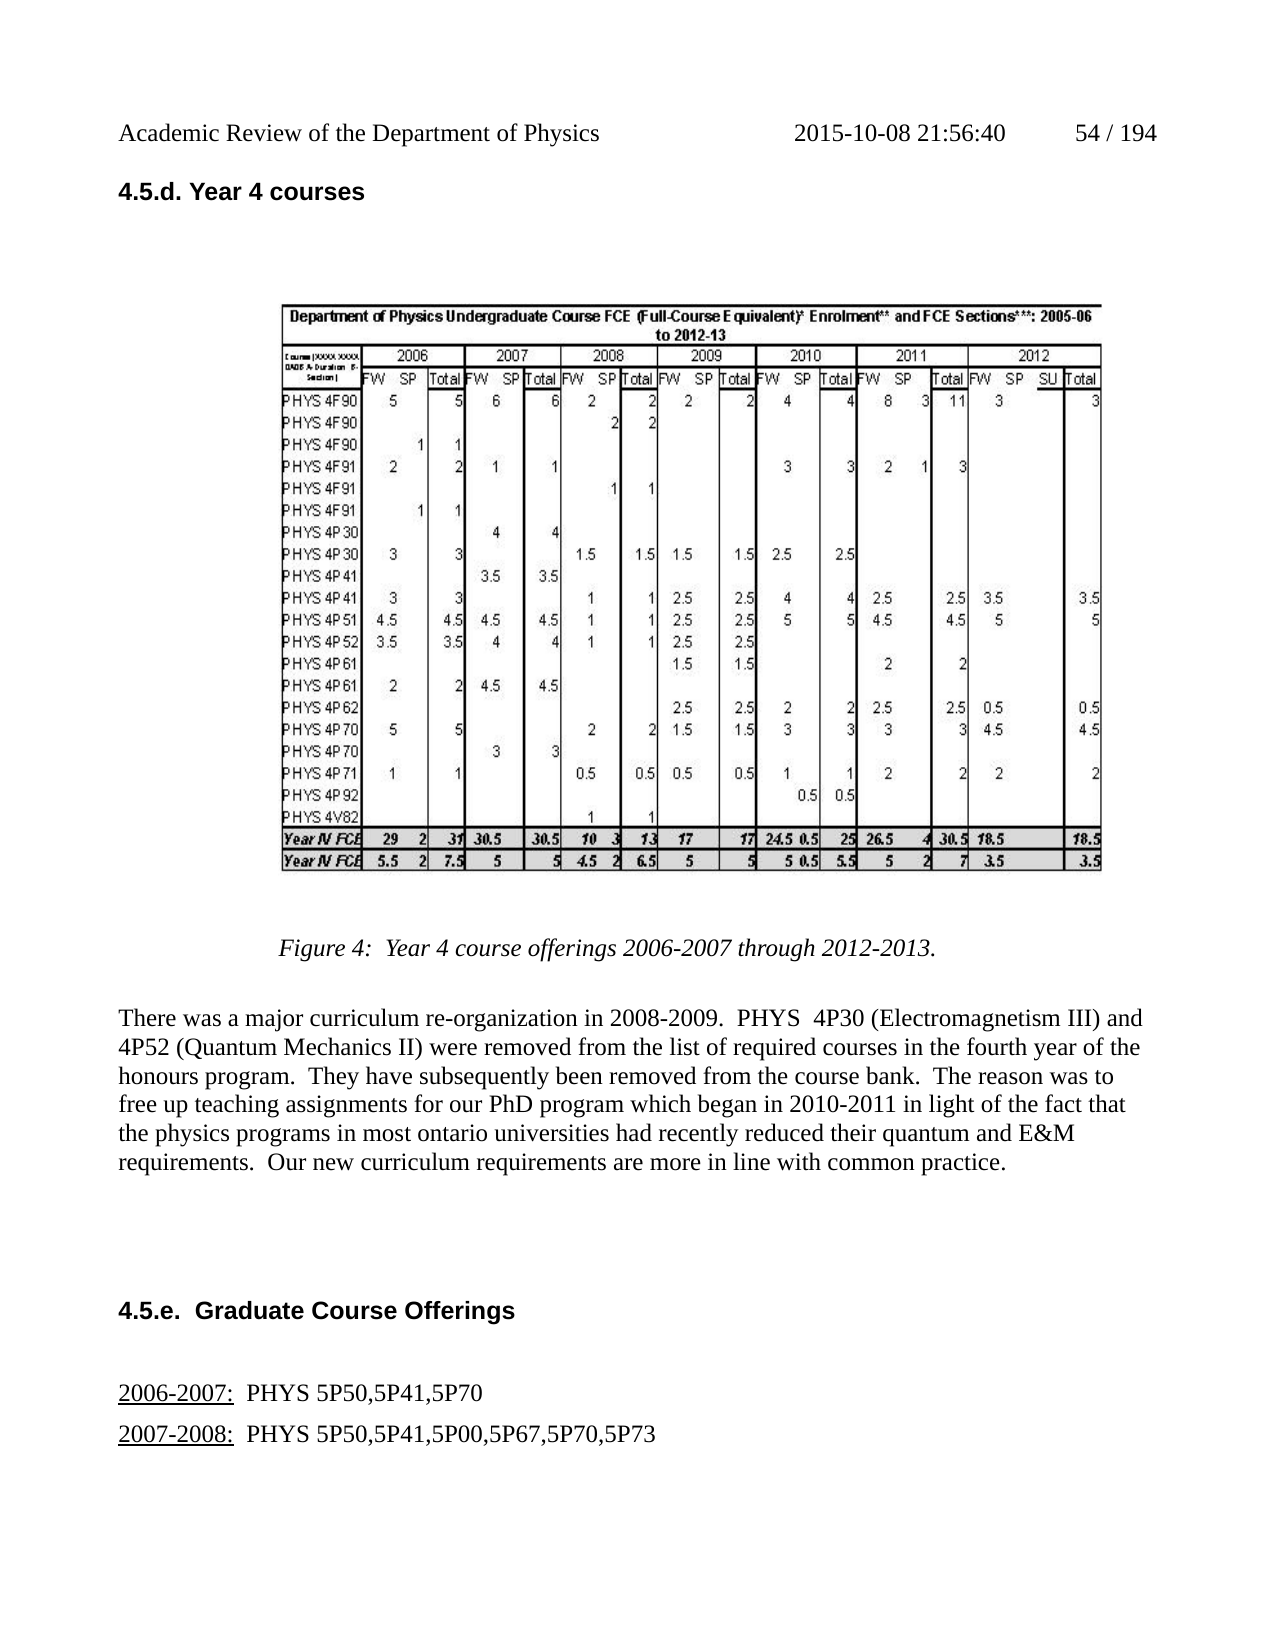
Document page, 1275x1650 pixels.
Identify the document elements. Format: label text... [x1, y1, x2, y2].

subtitle Year 4 courses [118, 177, 1157, 206]
text There was a major curriculum re-organization in 2008-2009. PHYS 4P30 (Electromagnetism III) and 4P52 (Quantum Mechanics II) were removed from the list of required courses in the fourth year of the honours program. They have subsequently been removed from the course bank. The reason was to free up teaching assignments for our PhD program which began in 2010-2011 in light of the fact that the physics programs in most ontario universities had recently reduced their quantum and E&M requirements. Our new curriculum requirements are more in line with common practice. [118, 1003, 1157, 1176]
picture [278, 303, 1103, 880]
text Figure 4: Year 4 course offerings 2006-2007 through 2012-2013. [278, 933, 1102, 962]
subtitle Graduate Course Offerings [118, 1296, 1157, 1324]
text 2007-2008: PHYS 5P50,5P41,5P00,5P67,5P70,5P73 [118, 1419, 1157, 1448]
text 2006-2007: PHYS 5P50,5P41,5P70 [118, 1378, 1157, 1407]
